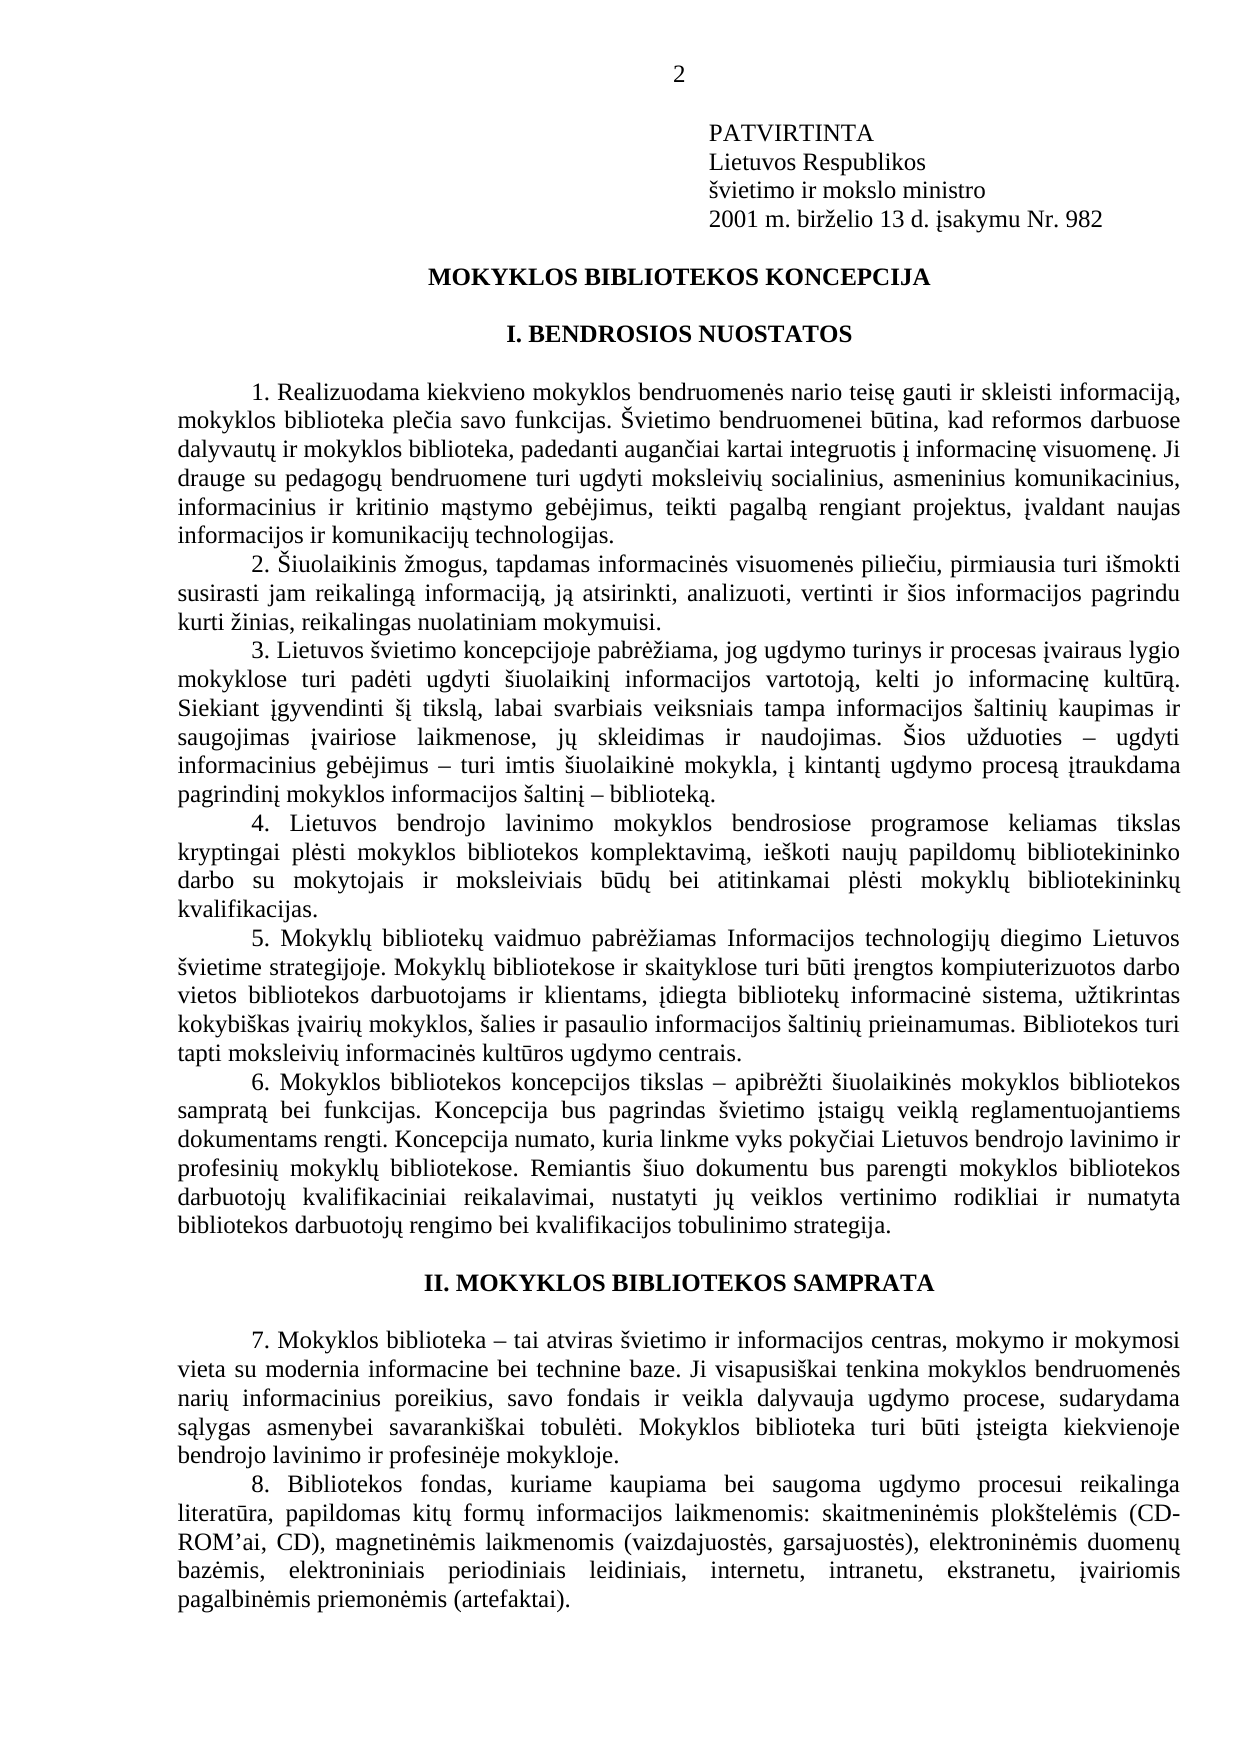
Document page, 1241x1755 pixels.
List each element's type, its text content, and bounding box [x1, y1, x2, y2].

text švietimo ir mokslo ministro [177, 176, 1181, 204]
text I. BENDROSIOS NUOSTATOS [177, 319, 1181, 348]
text 2. Šiuolaikinis žmogus, tapdamas informacinės visuomenės piliečiu, pirmiausia turi išmokti susirasti jam reikalingą informaciją, ją atsirinkti, analizuoti, vertinti ir šios informacijos pagrindu kurti žinias, reikalingas nuolatiniam mokymuisi. [177, 549, 1181, 636]
text PATVIRTINTA [177, 118, 1181, 147]
text 5. Mokyklų bibliotekų vaidmuo pabrėžiamas Informacijos technologijų diegimo Lietuvos švietime strategijoje. Mokyklų bibliotekose ir skaityklose turi būti įrengtos kompiuterizuotos darbo vietos bibliotekos darbuotojams ir klientams, įdiegta bibliotekų informacinė sistema, užtikrintas kokybiškas įvairių mokyklos, šalies ir pasaulio informacijos šaltinių prieinamumas. Bibliotekos turi tapti moksleivių informacinės kultūros ugdymo centrais. [177, 923, 1181, 1067]
text MOKYKLOS BIBLIOTEKOS KONCEPCIJA [177, 262, 1181, 291]
text 7. Mokyklos biblioteka – tai atviras švietimo ir informacijos centras, mokymo ir mokymosi vieta su modernia informacine bei technine baze. Ji visapusiškai tenkina mokyklos bendruomenės narių informacinius poreikius, savo fondais ir veikla dalyvauja ugdymo procese, sudarydama sąlygas asmenybei savarankiškai tobulėti. Mokyklos biblioteka turi būti įsteigta kiekvienoje bendrojo lavinimo ir profesinėje mokykloje. [177, 1326, 1181, 1469]
text 3. Lietuvos švietimo koncepcijoje pabrėžiama, jog ugdymo turinys ir procesas įvairaus lygio mokyklose turi padėti ugdyti šiuolaikinį informacijos vartotoją, kelti jo informacinę kultūrą. Siekiant įgyvendinti šį tikslą, labai svarbiais veiksniais tampa informacijos šaltinių kaupimas ir saugojimas įvairiose laikmenose, jų skleidimas ir naudojimas. Šios užduoties – ugdyti informacinius gebėjimus – turi imtis šiuolaikinė mokykla, į kintantį ugdymo procesą įtraukdama pagrindinį mokyklos informacijos šaltinį – biblioteką. [177, 636, 1181, 808]
text II. MOKYKLOS BIBLIOTEKOS SAMPRATA [177, 1268, 1181, 1297]
text 8. Bibliotekos fondas, kuriame kaupiama bei saugoma ugdymo procesui reikalinga literatūra, papildomas kitų formų informacijos laikmenomis: skaitmeninėmis plokštelėmis (CD-ROM’ai, CD), magnetinėmis laikmenomis (vaizdajuostės, garsajuostės), elektroninėmis duomenų bazėmis, elektroniniais periodiniais leidiniais, internetu, intranetu, ekstranetu, įvairiomis pagalbinėmis priemonėmis (artefaktai). [177, 1469, 1181, 1613]
text Lietuvos Respublikos [177, 147, 1181, 176]
text 4. Lietuvos bendrojo lavinimo mokyklos bendrosiose programose keliamas tikslas kryptingai plėsti mokyklos bibliotekos komplektavimą, ieškoti naujų papildomų bibliotekininko darbo su mokytojais ir moksleiviais būdų bei atitinkamai plėsti mokyklų bibliotekininkų kvalifikacijas. [177, 808, 1181, 923]
text 1. Realizuodama kiekvieno mokyklos bendruomenės nario teisę gauti ir skleisti informaciją, mokyklos biblioteka plečia savo funkcijas. Švietimo bendruomenei būtina, kad reformos darbuose dalyvautų ir mokyklos biblioteka, padedanti augančiai kartai integruotis į informacinę visuomenę. Ji drauge su pedagogų bendruomene turi ugdyti moksleivių socialinius, asmeninius komunikacinius, informacinius ir kritinio mąstymo gebėjimus, teikti pagalbą rengiant projektus, įvaldant naujas informacijos ir komunikacijų technologijas. [177, 377, 1181, 549]
text 6. Mokyklos bibliotekos koncepcijos tikslas – apibrėžti šiuolaikinės mokyklos bibliotekos sampratą bei funkcijas. Koncepcija bus pagrindas švietimo įstaigų veiklą reglamentuojantiems dokumentams rengti. Koncepcija numato, kuria linkme vyks pokyčiai Lietuvos bendrojo lavinimo ir profesinių mokyklų bibliotekose. Remiantis šiuo dokumentu bus parengti mokyklos bibliotekos darbuotojų kvalifikaciniai reikalavimai, nustatyti jų veiklos vertinimo rodikliai ir numatyta bibliotekos darbuotojų rengimo bei kvalifikacijos tobulinimo strategija. [177, 1067, 1181, 1239]
text 2001 m. birželio 13 d. įsakymu Nr. 982 [177, 204, 1181, 233]
